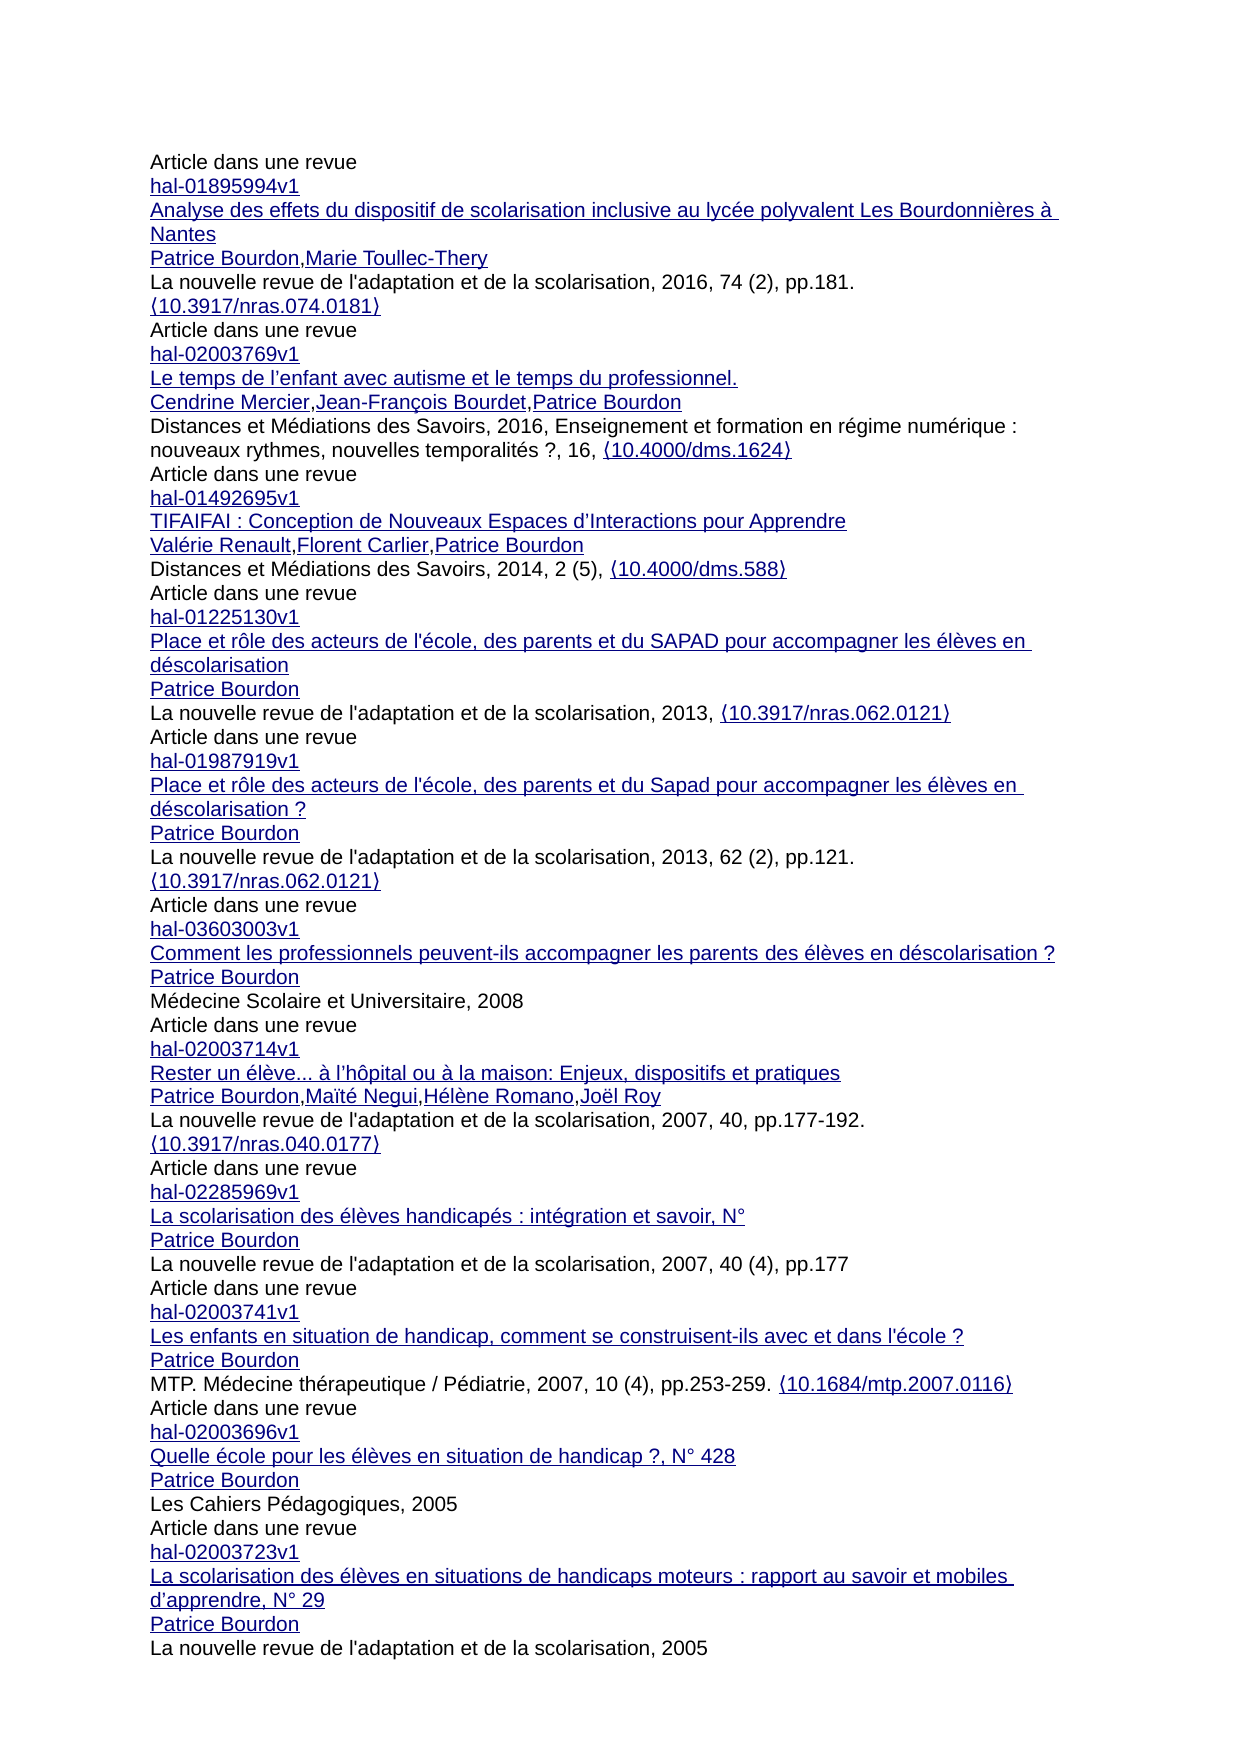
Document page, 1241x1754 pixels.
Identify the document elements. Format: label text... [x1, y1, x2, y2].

table_cell Analyse des effets du dispositif de scolarisation inclusive au lycée polyvalent Les Bourdonnières à Nantes Patrice Bourdon,Marie Toullec-Thery La nouvelle revue de l'adaptation et de la scolarisation, 2016, 74 (2), pp.181. ⟨10.3917/nras.074.0181⟩ Article dans une revue hal-02003769v1 [150, 198, 1090, 366]
table_cell La scolarisation des élèves handicapés : intégration et savoir, N° Patrice Bourdon La nouvelle revue de l'adaptation et de la scolarisation, 2007, 40 (4), pp.177 Article dans une revue hal-02003741v1 [150, 1204, 1090, 1324]
table_cell La scolarisation des élèves en situations de handicaps moteurs : rapport au savoir et mobiles d’apprendre, N° 29 Patrice Bourdon La nouvelle revue de l'adaptation et de la scolarisation, 2005 [150, 1564, 1090, 1659]
table_cell Comment les professionnels peuvent-ils accompagner les parents des élèves en déscolarisation ? Patrice Bourdon Médecine Scolaire et Universitaire, 2008 Article dans une revue hal-02003714v1 [150, 941, 1090, 1060]
table_cell TIFAIFAI : Conception de Nouveaux Espaces d’Interactions pour Apprendre Valérie Renault,Florent Carlier,Patrice Bourdon Distances et Médiations des Savoirs, 2014, 2 (5), ⟨10.4000/dms.588⟩ Article dans une revue hal-01225130v1 [150, 509, 1090, 629]
table_cell Rester un élève... à l’hôpital ou à la maison: Enjeux, dispositifs et pratiques Patrice Bourdon,Maïté Negui,Hélène Romano,Joël Roy La nouvelle revue de l'adaptation et de la scolarisation, 2007, 40, pp.177-192. ⟨10.3917/nras.040.0177⟩ Article dans une revue hal-02285969v1 [150, 1060, 1090, 1204]
table_cell Place et rôle des acteurs de l'école, des parents et du Sapad pour accompagner les élèves en déscolarisation ? Patrice Bourdon La nouvelle revue de l'adaptation et de la scolarisation, 2013, 62 (2), pp.121. ⟨10.3917/nras.062.0121⟩ Article dans une revue hal-03603003v1 [150, 773, 1090, 941]
table_cell Quelle école pour les élèves en situation de handicap ?, N° 428 Patrice Bourdon Les Cahiers Pédagogiques, 2005 Article dans une revue hal-02003723v1 [150, 1444, 1090, 1563]
table_cell Les enfants en situation de handicap, comment se construisent-ils avec et dans l'école ? Patrice Bourdon MTP. Médecine thérapeutique / Pédiatrie, 2007, 10 (4), pp.253-259. ⟨10.1684/mtp.2007.0116⟩ Article dans une revue hal-02003696v1 [150, 1324, 1090, 1444]
table_cell Article dans une revue hal-01895994v1 [150, 150, 1090, 198]
table_cell Le temps de l’enfant avec autisme et le temps du professionnel. Cendrine Mercier,Jean-François Bourdet,Patrice Bourdon Distances et Médiations des Savoirs, 2016, Enseignement et formation en régime numérique : nouveaux rythmes, nouvelles temporalités ?, 16, ⟨10.4000/dms.1624⟩ Article dans une revue hal-01492695v1 [150, 366, 1090, 509]
table_cell Place et rôle des acteurs de l'école, des parents et du SAPAD pour accompagner les élèves en déscolarisation Patrice Bourdon La nouvelle revue de l'adaptation et de la scolarisation, 2013, ⟨10.3917/nras.062.0121⟩ Article dans une revue hal-01987919v1 [150, 629, 1090, 773]
